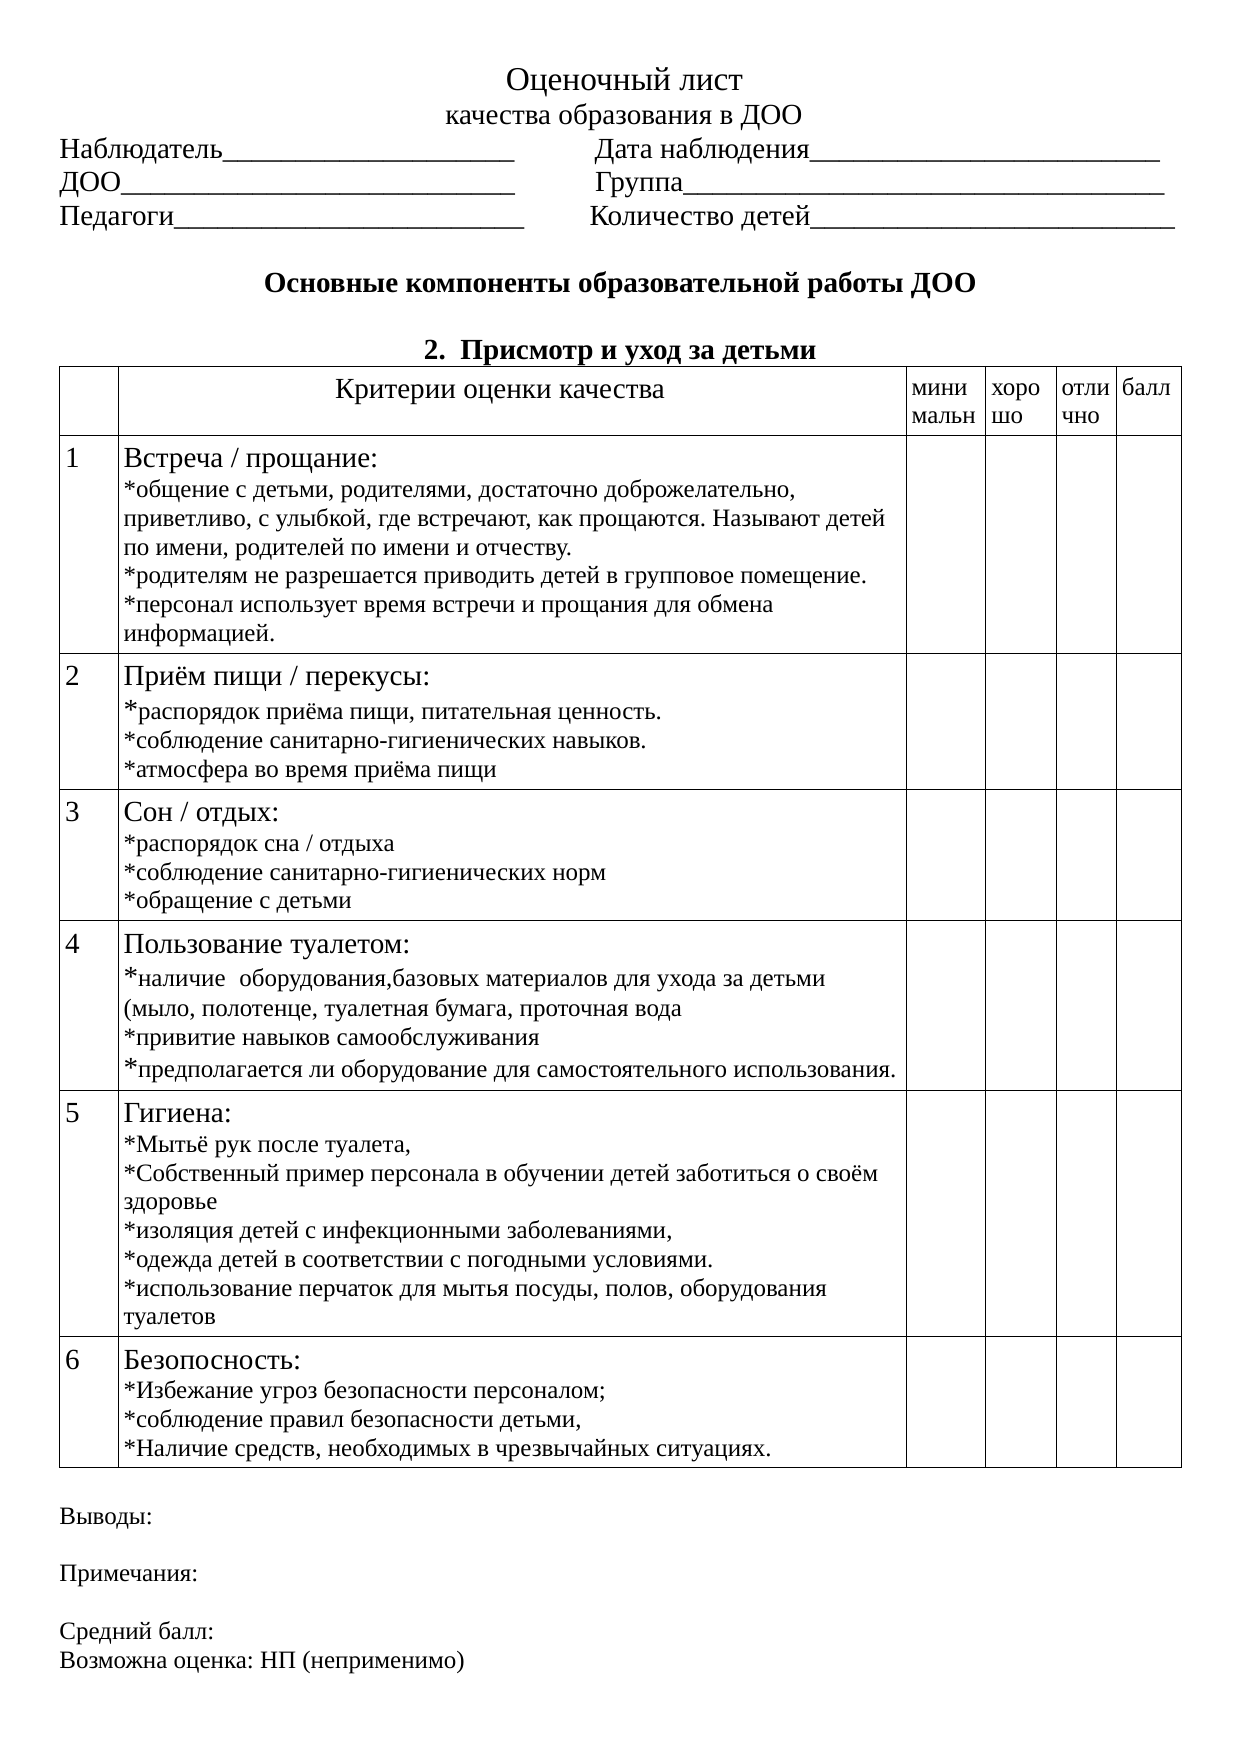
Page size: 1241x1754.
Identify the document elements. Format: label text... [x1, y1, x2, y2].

table_cell 6 [60, 1337, 118, 1467]
table_cell [1117, 921, 1181, 1089]
table_cell Гигиена: *Мытьё рук после туалета, *Собственный пример персонала в обучении детей заботиться о своём здоровье *изоляция детей с инфекционными заболеваниями, *одежда детей в соответствии с погодными условиями. *использование перчаток для мытья посуды, полов, оборудования туалетов [119, 1091, 906, 1336]
table_cell [986, 436, 1056, 652]
table_cell [1117, 1091, 1181, 1336]
table_cell [986, 654, 1056, 788]
text Средний балл: [59, 1616, 1181, 1645]
text Возможна оценка: НП (неприменимо) [59, 1645, 1181, 1673]
table_header [60, 367, 118, 435]
text Примечания: [59, 1558, 1181, 1587]
text Основные компоненты образовательной работы ДОО [59, 265, 1181, 299]
table_cell Сон / отдых: *распорядок сна / отдыха *соблюдение санитарно-гигиенических норм *обращение с детьми [119, 790, 906, 920]
text Выводы: [59, 1501, 1181, 1530]
table_cell 3 [60, 790, 118, 920]
table_header минимальн [907, 367, 985, 435]
table_cell [1057, 790, 1116, 920]
table_cell [1057, 1337, 1116, 1467]
table_cell [1057, 1091, 1116, 1336]
table_cell Пользование туалетом: *наличие оборудования,базовых материалов для ухода за детьми (мыло, полотенце, туалетная бумага, проточная вода *привитие навыков самообслуживания *предполагается ли оборудование для самостоятельного использования. [119, 921, 906, 1089]
table_cell [907, 654, 985, 788]
table_cell [907, 436, 985, 652]
table_cell [986, 921, 1056, 1089]
table_header Критерии оценки качества [119, 367, 906, 435]
text качества образования в ДОО [59, 97, 1181, 131]
table_cell [1117, 790, 1181, 920]
table_cell [986, 1337, 1056, 1467]
table_cell Встреча / прощание: *общение с детьми, родителями, достаточно доброжелательно, приветливо, с улыбкой, где встречают, как прощаются. Называют детей по имени, родителей по имени и отчеству. *родителям не разрешается приводить детей в групповое помещение. *персонал использует время встречи и прощания для обмена информацией. [119, 436, 906, 652]
table_cell 5 [60, 1091, 118, 1336]
table_cell [1117, 654, 1181, 788]
table_cell [986, 1091, 1056, 1336]
table_cell 4 [60, 921, 118, 1089]
table_cell [1057, 436, 1116, 652]
text Оценочный лист [59, 59, 1181, 97]
table_cell [986, 790, 1056, 920]
text 2. Присмотр и уход за детьми [59, 332, 1181, 366]
table_cell [907, 1091, 985, 1336]
table_header балл [1117, 367, 1181, 435]
table_cell [907, 921, 985, 1089]
table_cell Приём пищи / перекусы: *распорядок приёма пищи, питательная ценность. *соблюдение санитарно-гигиенических навыков. *атмосфера во время приёма пищи [119, 654, 906, 788]
table_cell 1 [60, 436, 118, 652]
table_header хорошо [986, 367, 1056, 435]
table_cell [1057, 654, 1116, 788]
text Наблюдатель____________________ Дата наблюдения________________________ [59, 131, 1181, 164]
table_cell [907, 1337, 985, 1467]
table_header отлично [1057, 367, 1116, 435]
table_cell [1117, 436, 1181, 652]
table_cell 2 [60, 654, 118, 788]
table_cell [1117, 1337, 1181, 1467]
table_cell [907, 790, 985, 920]
table_cell Безопосность: *Избежание угроз безопасности персоналом; *соблюдение правил безопасности детьми, *Наличие средств, необходимых в чрезвычайных ситуациях. [119, 1337, 906, 1467]
text ДОО___________________________ Группа_________________________________ [59, 164, 1181, 198]
text Педагоги________________________ Количество детей_________________________ [59, 198, 1181, 232]
table_cell [1057, 921, 1116, 1089]
